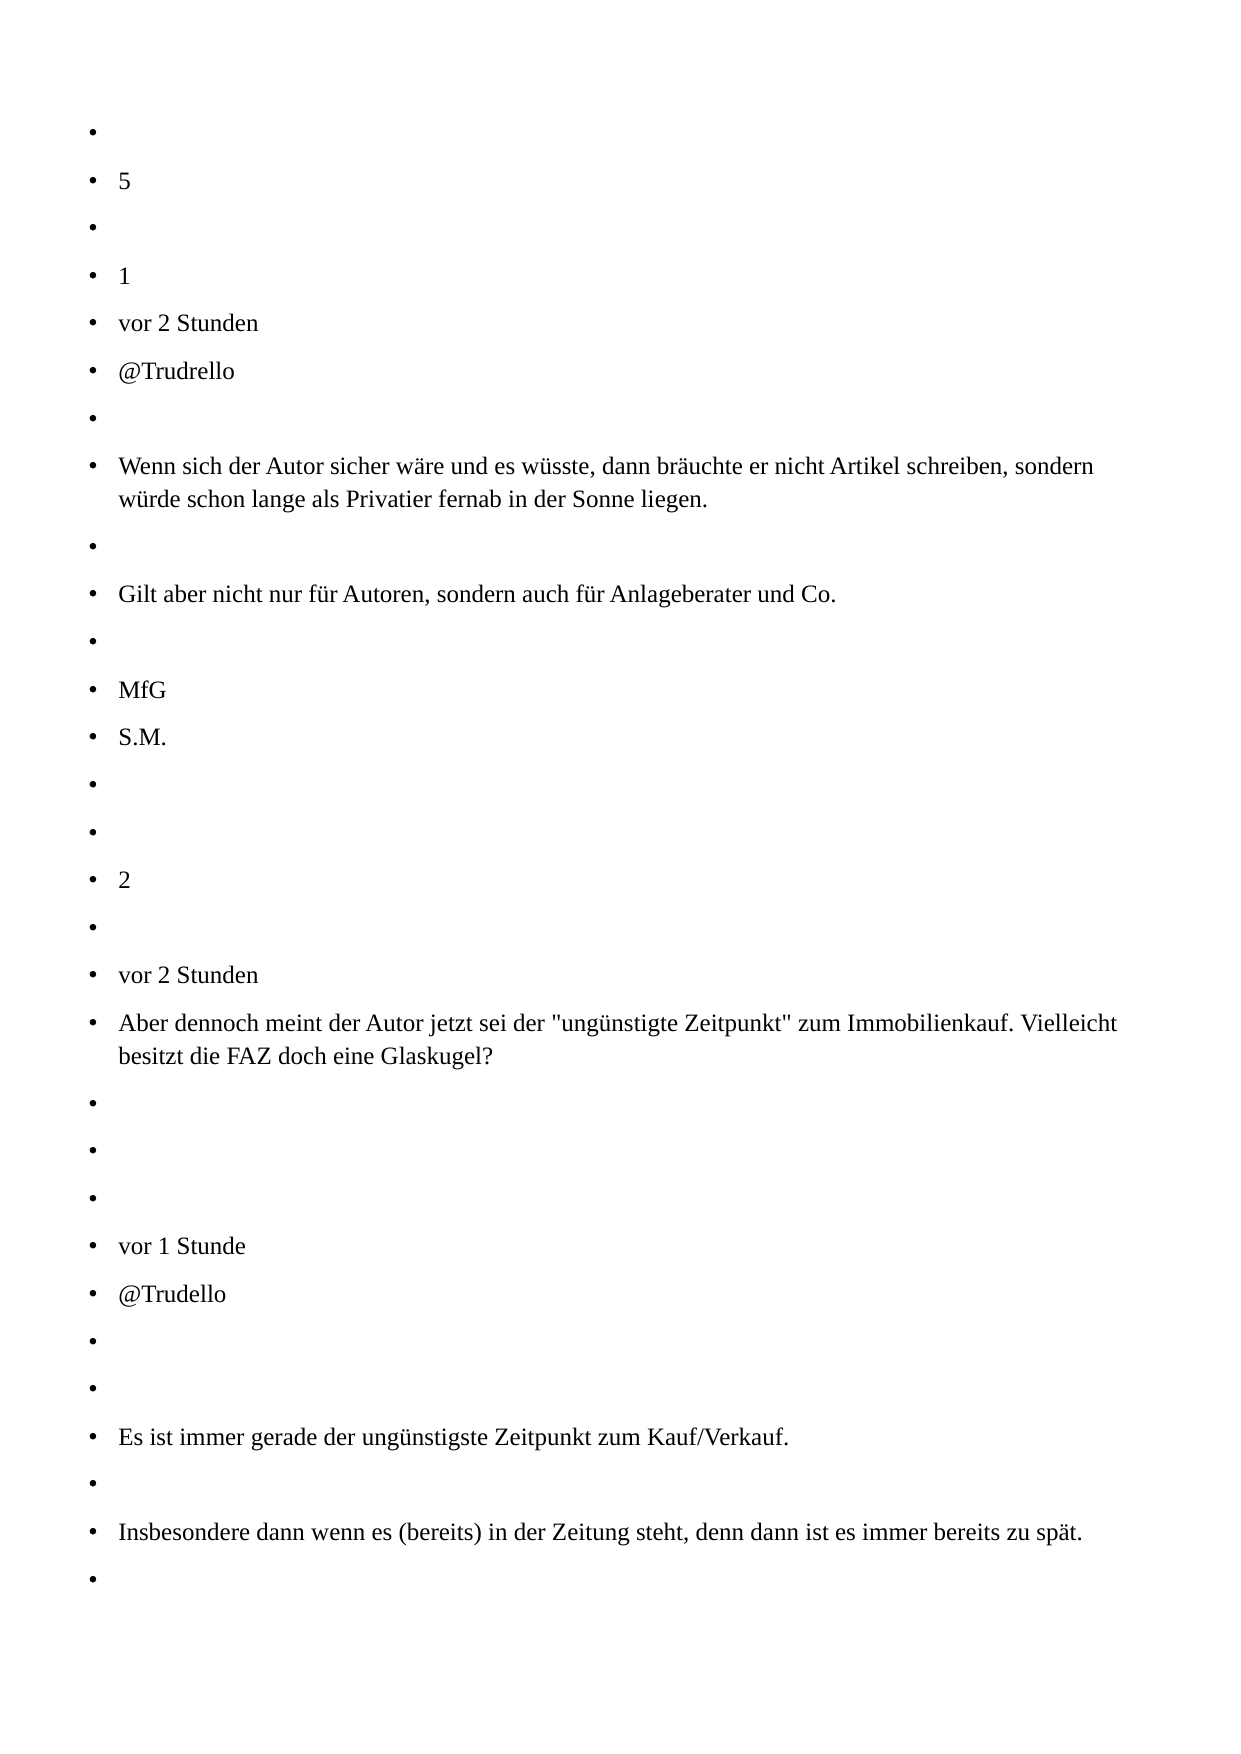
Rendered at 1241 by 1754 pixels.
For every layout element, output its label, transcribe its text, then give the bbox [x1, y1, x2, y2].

list Gilt aber nicht nur für Autoren, sondern auch für Anlageberater und Co. [118, 579, 1122, 608]
list Insbesondere dann wenn es (bereits) in der Zeitung steht, denn dann ist es immer bereits zu spät. [118, 1517, 1122, 1546]
list Aber dennoch meint der Autor jetzt sei der "ungünstigte Zeitpunkt" zum Immobilienkauf. Vielleicht besitzt die FAZ doch eine Glaskugel? [118, 1008, 1122, 1070]
list MfG [118, 675, 1122, 703]
list 5 [118, 166, 1122, 194]
list vor 2 Stunden [118, 308, 1122, 337]
list Es ist immer gerade der ungünstigste Zeitpunkt zum Kauf/Verkauf. [118, 1422, 1122, 1451]
list 1 [118, 261, 1122, 290]
list S.M. [118, 722, 1122, 751]
list Wenn sich der Autor sicher wäre und es wüsste, dann bräuchte er nicht Artikel schreiben, sondern würde schon lange als Privatier fernab in der Sonne liegen. [118, 451, 1122, 513]
list @Trudrello [118, 356, 1122, 385]
list vor 1 Stunde [118, 1231, 1122, 1260]
list vor 2 Stunden [118, 960, 1122, 989]
list @Trudello [118, 1279, 1122, 1308]
list 2 [118, 865, 1122, 894]
